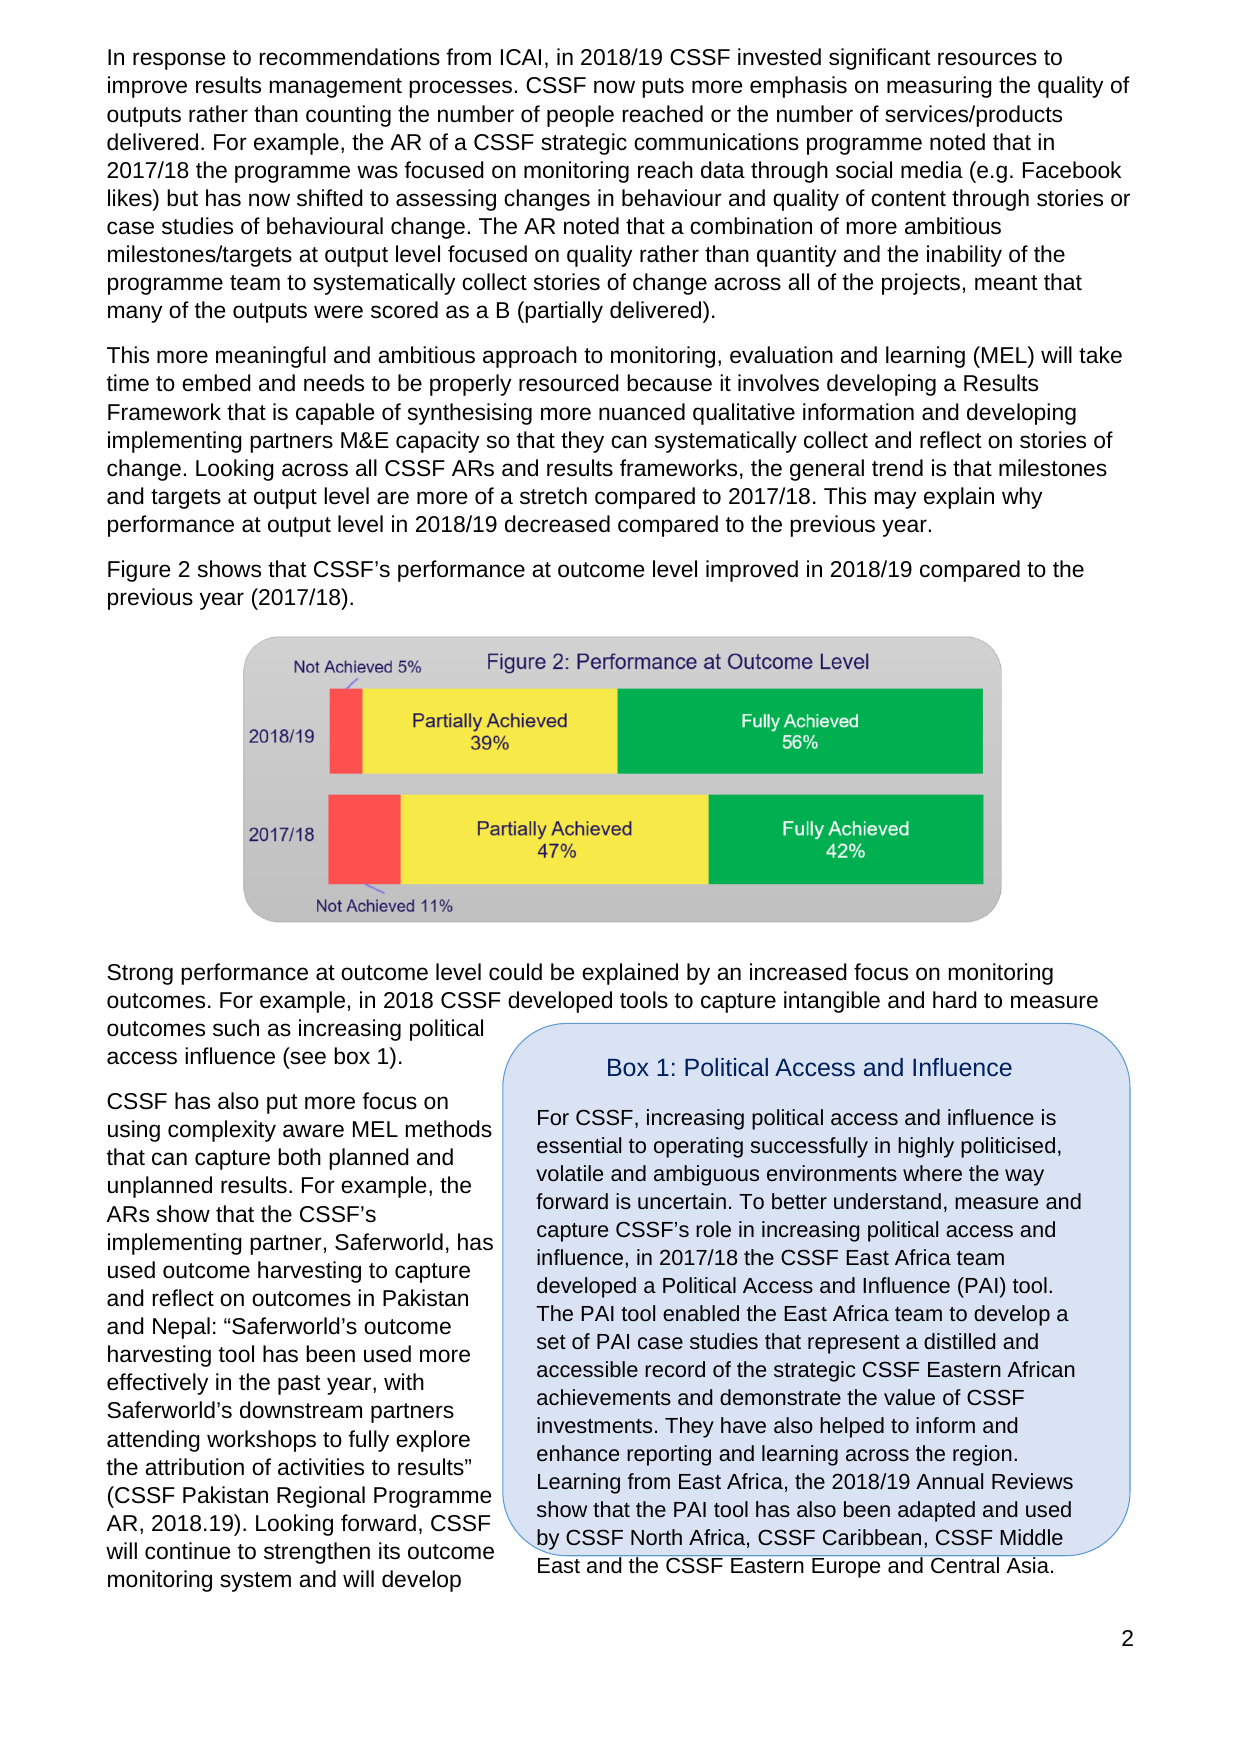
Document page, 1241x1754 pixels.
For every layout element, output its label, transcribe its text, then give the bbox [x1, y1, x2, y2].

text This more meaningful and ambitious approach to monitoring, evaluation and learning (MEL) will take time to embed and needs to be properly resourced because it involves developing a Results Framework that is capable of synthesising more nuanced qualitative information and developing implementing partners M&E capacity so that they can systematically collect and reflect on stories of change. Looking across all CSSF ARs and results frameworks, the general trend is that milestones and targets at output level are more of a stretch compared to 2017/18. This may explain why performance at output level in 2018/19 decreased compared to the previous year. [106, 342, 1134, 537]
text CSSF has also put more focus on using complexity aware MEL methods that can capture both planned and unplanned results. For example, the ARs show that the CSSF’s implementing partner, Saferworld, has used outcome harvesting to capture and reflect on outcomes in Pakistan and Nepal: “Saferworld’s outcome harvesting tool has been used more effectively in the past year, with Saferworld’s downstream partners attending workshops to fully explore the attribution of activities to results” (CSSF Pakistan Regional Programme AR, 2018.19). Looking forward, CSSF will continue to strengthen its outcome monitoring system and will develop and scale the use of conflict sensitive M&E approaches that capture planned and unplanned results, both positive and negative. [106, 1088, 1134, 1592]
text In response to recommendations from ICAI, in 2018/19 CSSF invested significant resources to improve results management processes. CSSF now puts more emphasis on measuring the quality of outputs rather than counting the number of people reached or the number of services/products delivered. For example, the AR of a CSSF strategic communications programme noted that in 2017/18 the programme was focused on monitoring reach data through social media (e.g. Facebook likes) but has now shifted to assessing changes in behaviour and quality of content through stories or case studies of behavioural change. The AR noted that a combination of more ambitious milestones/targets at output level focused on quality rather than quantity and the inability of the programme team to systematically collect stories of change across all of the projects, meant that many of the outputs were scored as a B (partially delivered). [106, 44, 1134, 324]
text Strong performance at outcome level could be explained by an increased focus on monitoring outcomes. For example, in 2018 CSSF developed tools to capture intangible and hard to measure outcomes such as increasing political access influence (see box 1). [106, 959, 1134, 1069]
text Figure 2 shows that CSSF’s performance at outcome level improved in 2018/19 compared to the previous year (2017/18). [106, 556, 1134, 610]
